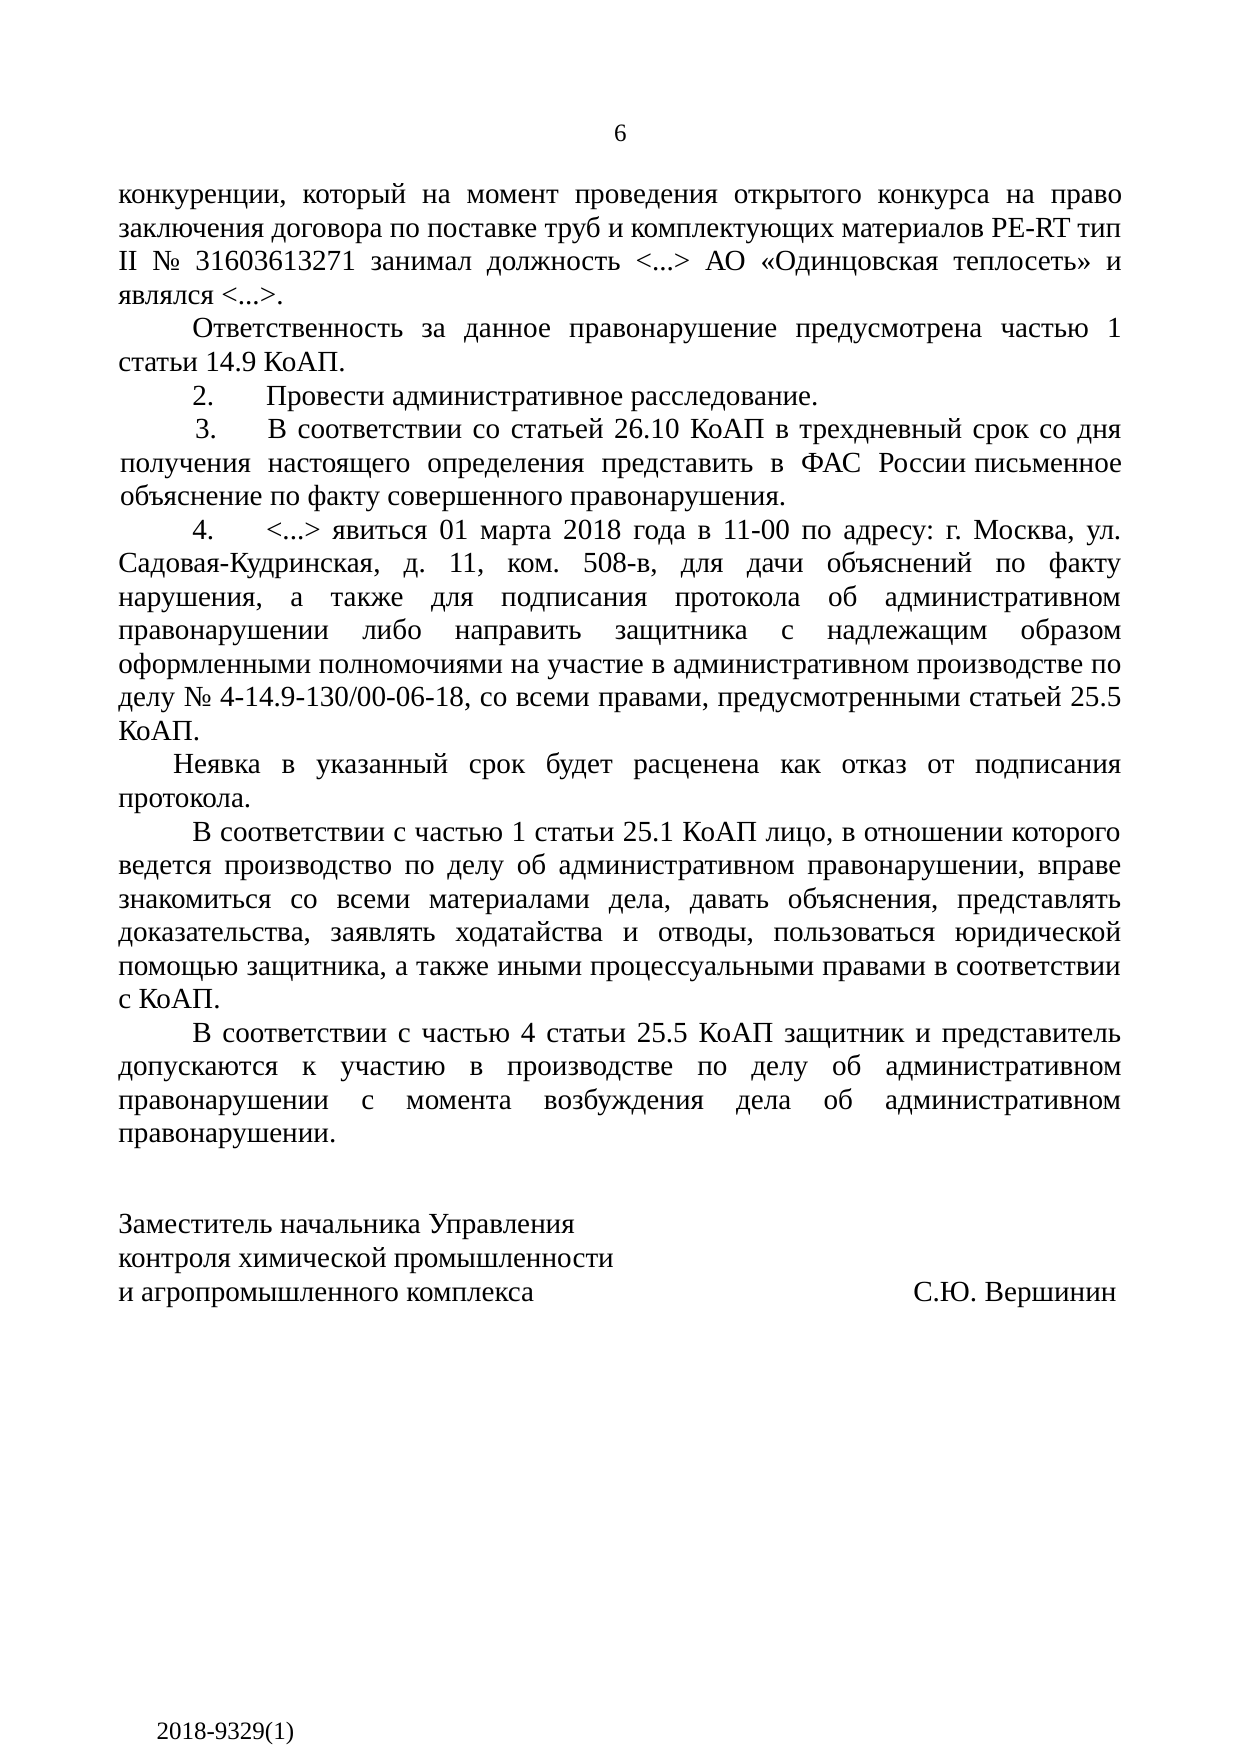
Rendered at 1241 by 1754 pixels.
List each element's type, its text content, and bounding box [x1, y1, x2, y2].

text и агропромышленного комплекса С.Ю. Вершинин [118, 1274, 1122, 1307]
text 2. Провести административное расследование. [118, 378, 1122, 411]
text В соответствии с частью 4 статьи 25.5 КоАП защитник и представитель допускаются к участию в производстве по делу об административном правонарушении с момента возбуждения дела об административном правонарушении. [118, 1015, 1122, 1149]
text Неявка в указанный срок будет расценена как отказ от подписания протокола. [118, 747, 1122, 814]
text конкуренции, который на момент проведения открытого конкурса на право заключения договора по поставке труб и комплектующих материалов РЕ-RT тип II № 31603613271 занимал должность <...> АО «Одинцовская теплосеть» и являлся <...>. [118, 176, 1122, 311]
text В соответствии с частью 1 статьи 25.1 КоАП лицо, в отношении которого ведется производство по делу об административном правонарушении, вправе знакомиться со всеми материалами дела, давать объяснения, представлять доказательства, заявлять ходатайства и отводы, пользоваться юридической помощью защитника, а также иными процессуальными правами в соответствии с КоАП. [118, 814, 1122, 1015]
text 3. В соответствии со статьей 26.10 КоАП в трехдневный срок со дня получения настоящего определения представить в ФАС России письменное объяснение по факту совершенного правонарушения. [120, 411, 1122, 512]
text Ответственность за данное правонарушение предусмотрена частью 1 статьи 14.9 КоАП. [118, 311, 1122, 378]
text Заместитель начальника Управления [118, 1207, 1122, 1240]
text 4. <...> явиться 01 марта 2018 года в 11-00 по адресу: г. Москва, ул. Садовая-Кудринская, д. 11, ком. 508-в, для дачи объяснений по факту нарушения, а также для подписания протокола об административном правонарушении либо направить защитника с надлежащим образом оформленными полномочиями на участие в административном производстве по делу № 4-14.9-130/00-06-18, со всеми правами, предусмотренными статьей 25.5 КоАП. [118, 512, 1122, 747]
text контроля химической промышленности [118, 1240, 1122, 1274]
